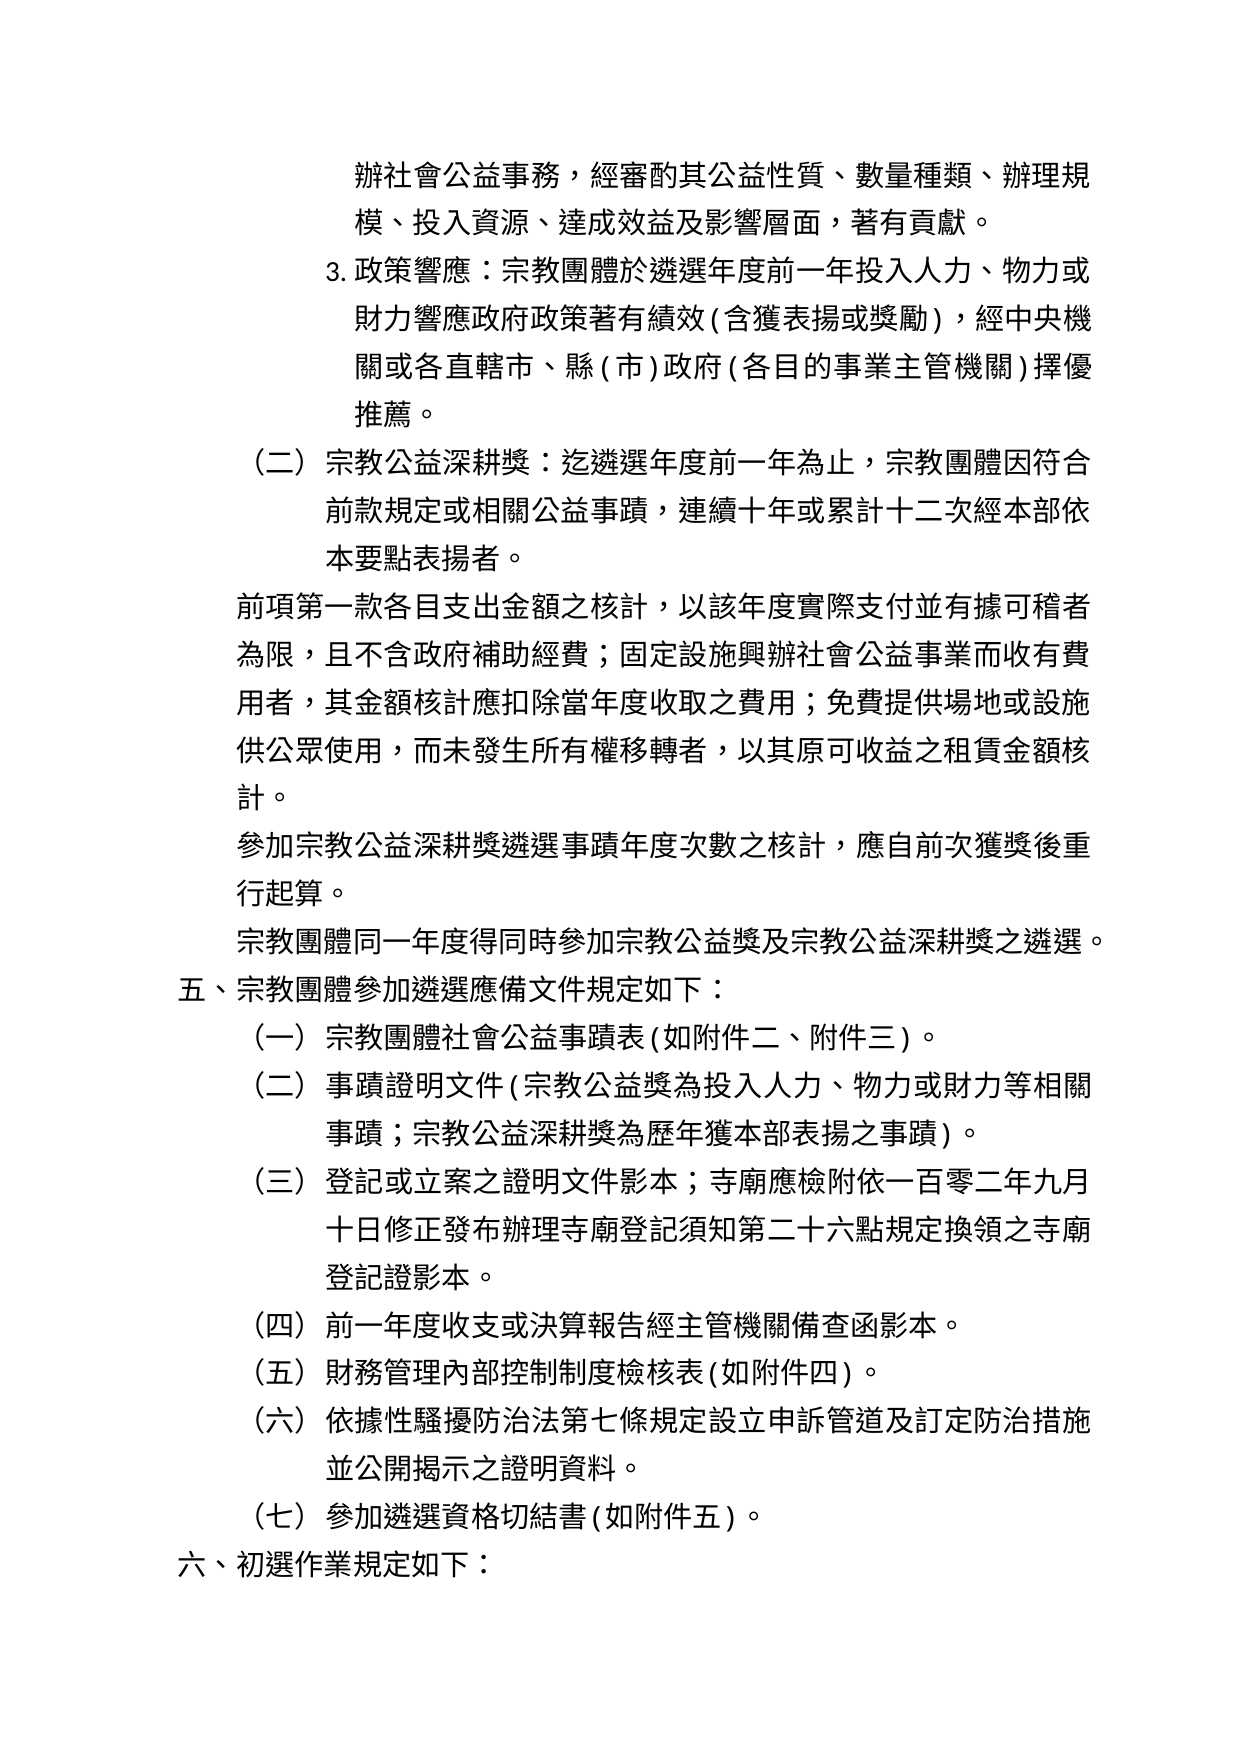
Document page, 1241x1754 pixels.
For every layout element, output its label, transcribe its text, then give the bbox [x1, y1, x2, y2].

list 依據性騷擾防治法第七條規定設立申訴管道及訂定防治措施並公開揭示之證明資料。 [236, 1393, 1092, 1489]
list 財務管理內部控制制度檢核表(如附件四)。 [236, 1346, 1092, 1393]
list 宗教團體參加遴選應備文件規定如下： [177, 962, 1092, 1010]
list 政策響應：宗教團體於遴選年度前一年投入人力、物力或財力響應政府政策著有績效(含獲表揚或獎勵)，經中央機關或各直轄市、縣(市)政府(各目的事業主管機關)擇優推薦。 [325, 243, 1092, 435]
list 登記或立案之證明文件影本；寺廟應檢附依一百零二年九月十日修正發布辦理寺廟登記須知第二十六點規定換領之寺廟登記證影本。 [236, 1154, 1092, 1298]
list 宗教團體社會公益事蹟表(如附件二、附件三)。 [236, 1010, 1092, 1058]
list 宗教公益深耕獎：迄遴選年度前一年為止，宗教團體因符合前款規定或相關公益事蹟，連續十年或累計十二次經本部依本要點表揚者。 [236, 435, 1092, 579]
text 宗教團體同一年度得同時參加宗教公益獎及宗教公益深耕獎之遴選。 [236, 914, 1092, 962]
text 參加宗教公益深耕獎遴選事蹟年度次數之核計，應自前次獲獎後重行起算。 [236, 818, 1092, 914]
list 初選作業規定如下： [177, 1537, 1092, 1585]
list 辦社會公益事務，經審酌其公益性質、數量種類、辦理規模、投入資源、達成效益及影響層面，著有貢獻。 [325, 148, 1092, 243]
list 參加遴選資格切結書(如附件五)。 [236, 1489, 1092, 1537]
list 前一年度收支或決算報告經主管機關備查函影本。 [236, 1298, 1092, 1346]
list 事蹟證明文件(宗教公益獎為投入人力、物力或財力等相關事蹟；宗教公益深耕獎為歷年獲本部表揚之事蹟)。 [236, 1058, 1092, 1154]
text 前項第一款各目支出金額之核計，以該年度實際支付並有據可稽者為限，且不含政府補助經費；固定設施興辦社會公益事業而收有費用者，其金額核計應扣除當年度收取之費用；免費提供場地或設施供公眾使用，而未發生所有權移轉者，以其原可收益之租賃金額核計。 [236, 579, 1092, 818]
